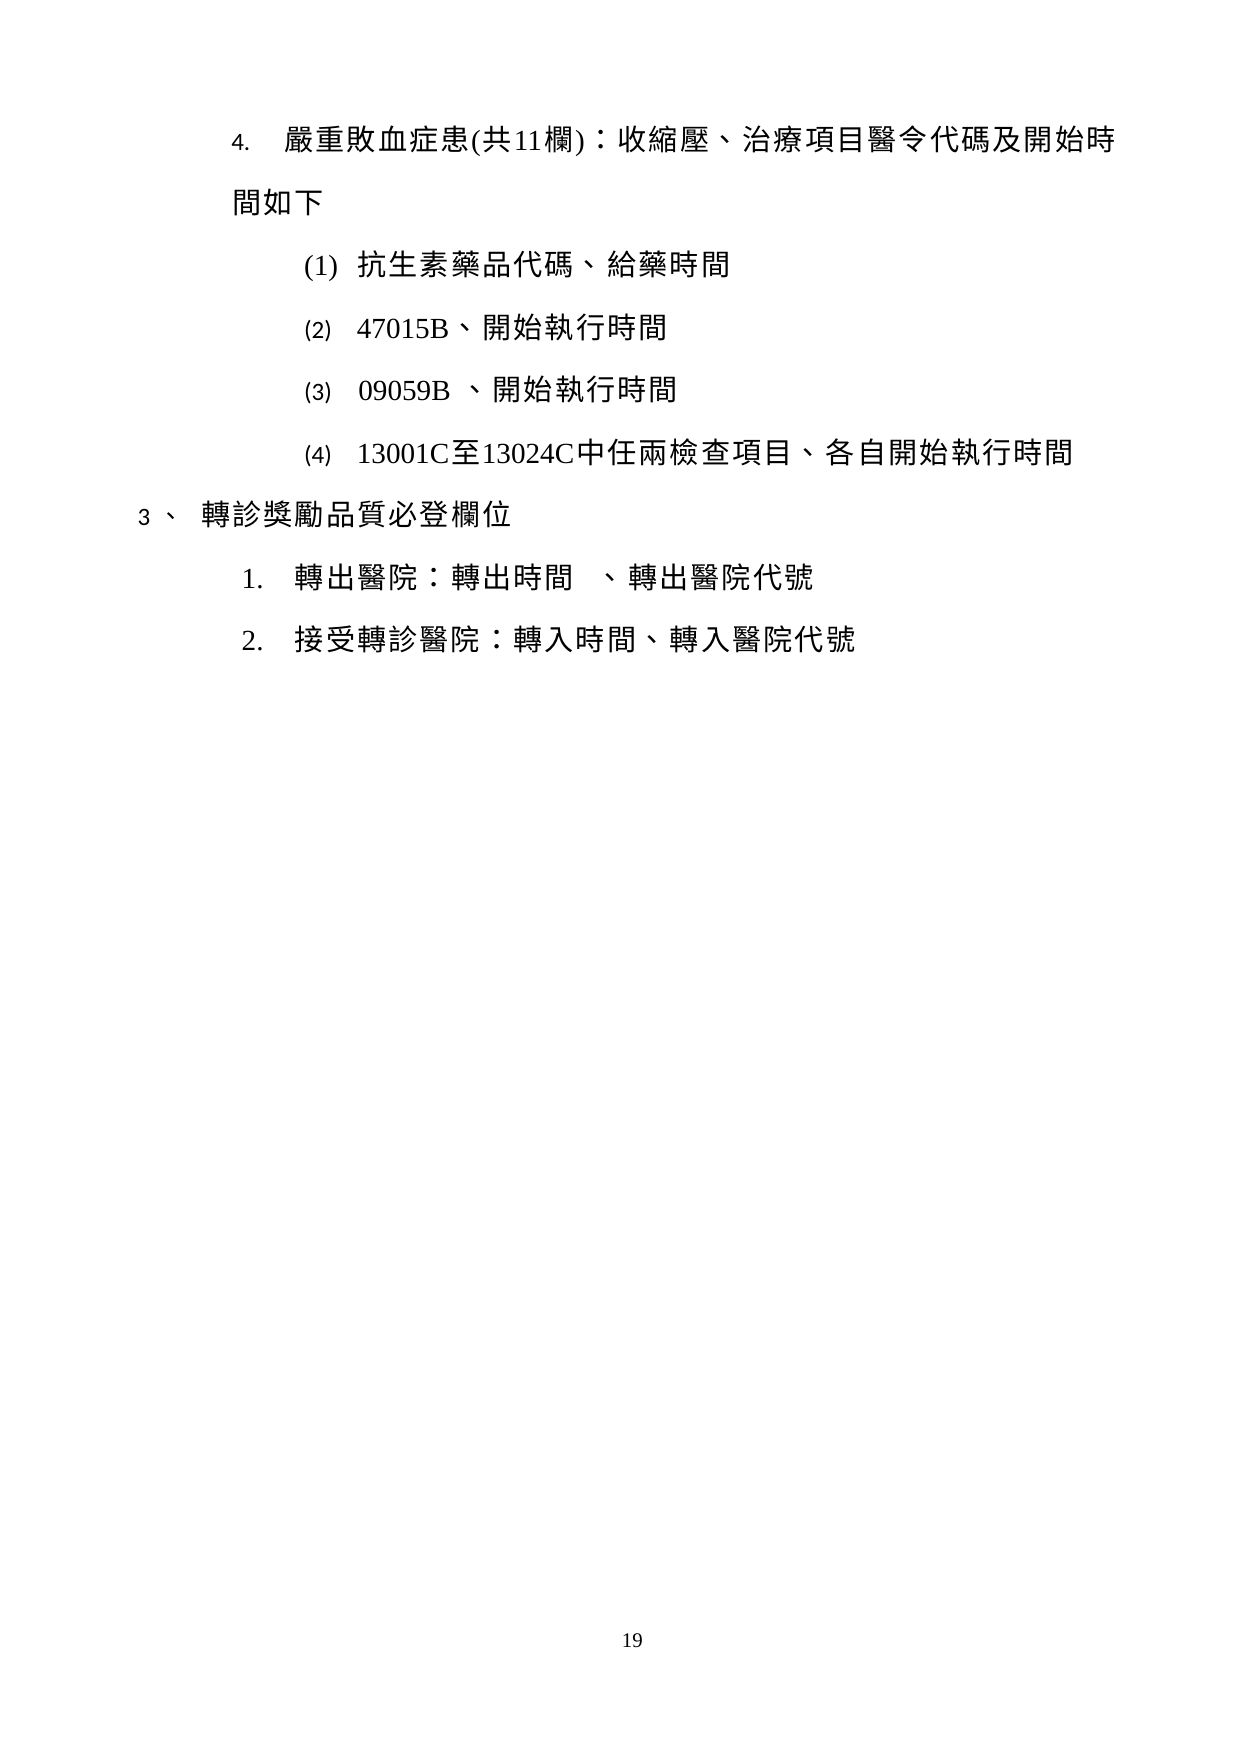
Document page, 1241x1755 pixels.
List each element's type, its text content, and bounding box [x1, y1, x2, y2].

list 47015B、開始執行時間 [300, 284, 1127, 346]
list 轉診獎勵品質必登欄位 [137, 471, 1127, 534]
list 接受轉診醫院：轉入時間、轉入醫院代號 [234, 596, 1127, 659]
list 嚴重敗血症患(共11欄)：收縮壓、治療項目醫令代碼及開始時間如下 [225, 96, 1127, 221]
list 抗生素藥品代碼、給藥時間 [300, 221, 1127, 284]
list 09059B 、開始執行時間 [300, 346, 1127, 409]
list 13001C至13024C中任兩檢查項目、各自開始執行時間 [300, 409, 1127, 471]
list 轉出醫院：轉出時間 、轉出醫院代號 [234, 534, 1127, 596]
